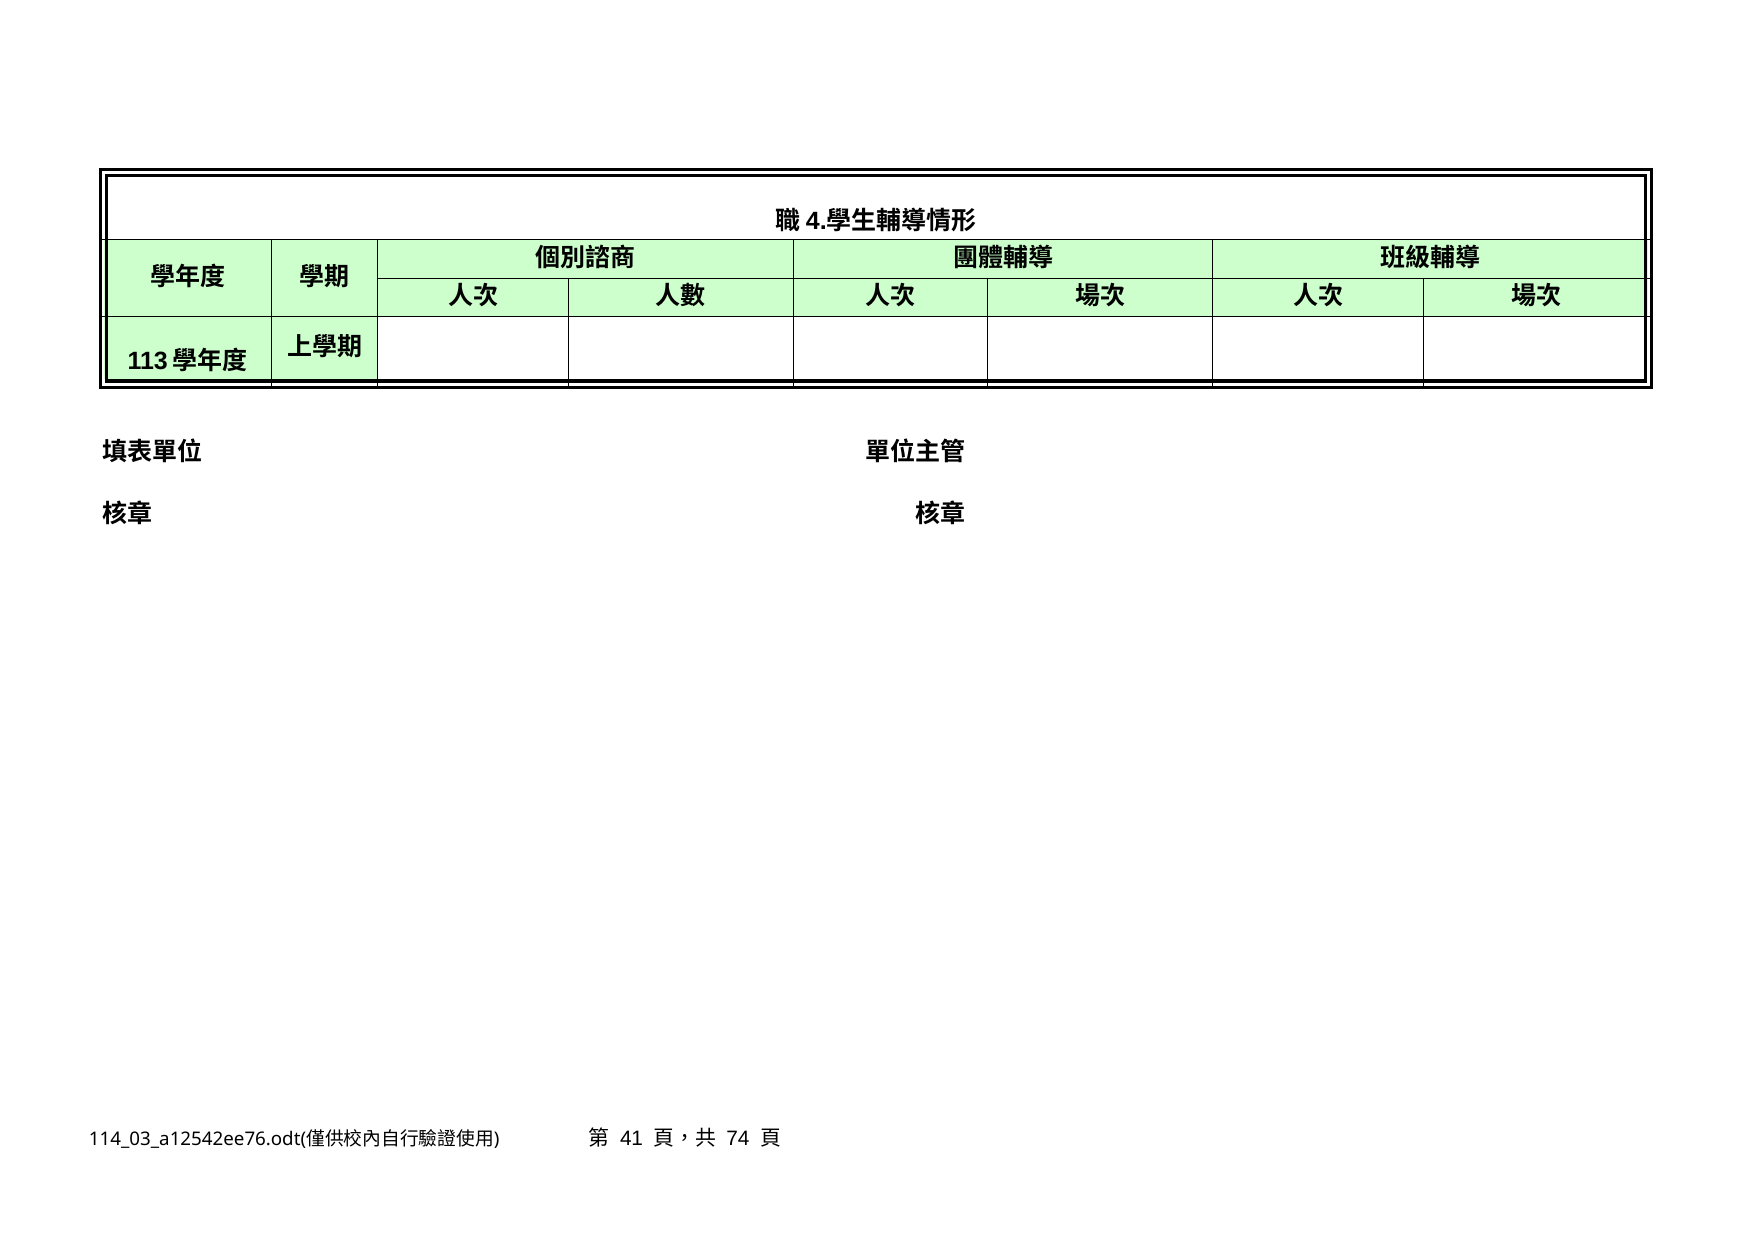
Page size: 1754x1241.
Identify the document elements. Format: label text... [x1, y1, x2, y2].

table_cell [1424, 317, 1644, 379]
table_cell 班級輔導 [1213, 240, 1644, 278]
text 填表單位 單位主管 [89, 407, 1665, 470]
table_cell 場次 [988, 279, 1212, 316]
table_cell 上學期 [272, 317, 377, 379]
table_cell 團體輔導 [794, 240, 1212, 278]
table_cell [378, 317, 568, 379]
table_cell 人次 [378, 279, 568, 316]
table_cell 學年度 [108, 240, 271, 316]
table_cell 學期 [272, 240, 377, 316]
table_cell 人次 [794, 279, 987, 316]
table_cell [988, 317, 1212, 379]
table_cell 113學年度 [108, 317, 271, 379]
text 核章 核章 [89, 470, 1665, 532]
table_cell 人數 [569, 279, 793, 316]
table_cell [569, 317, 793, 379]
table_cell 場次 [1424, 279, 1644, 316]
table_cell [794, 317, 987, 379]
table_cell 人次 [1213, 279, 1423, 316]
table_header 職4.學生輔導情形 [104, 171, 1648, 239]
table_cell [1213, 317, 1423, 379]
table_cell 個別諮商 [378, 240, 793, 278]
